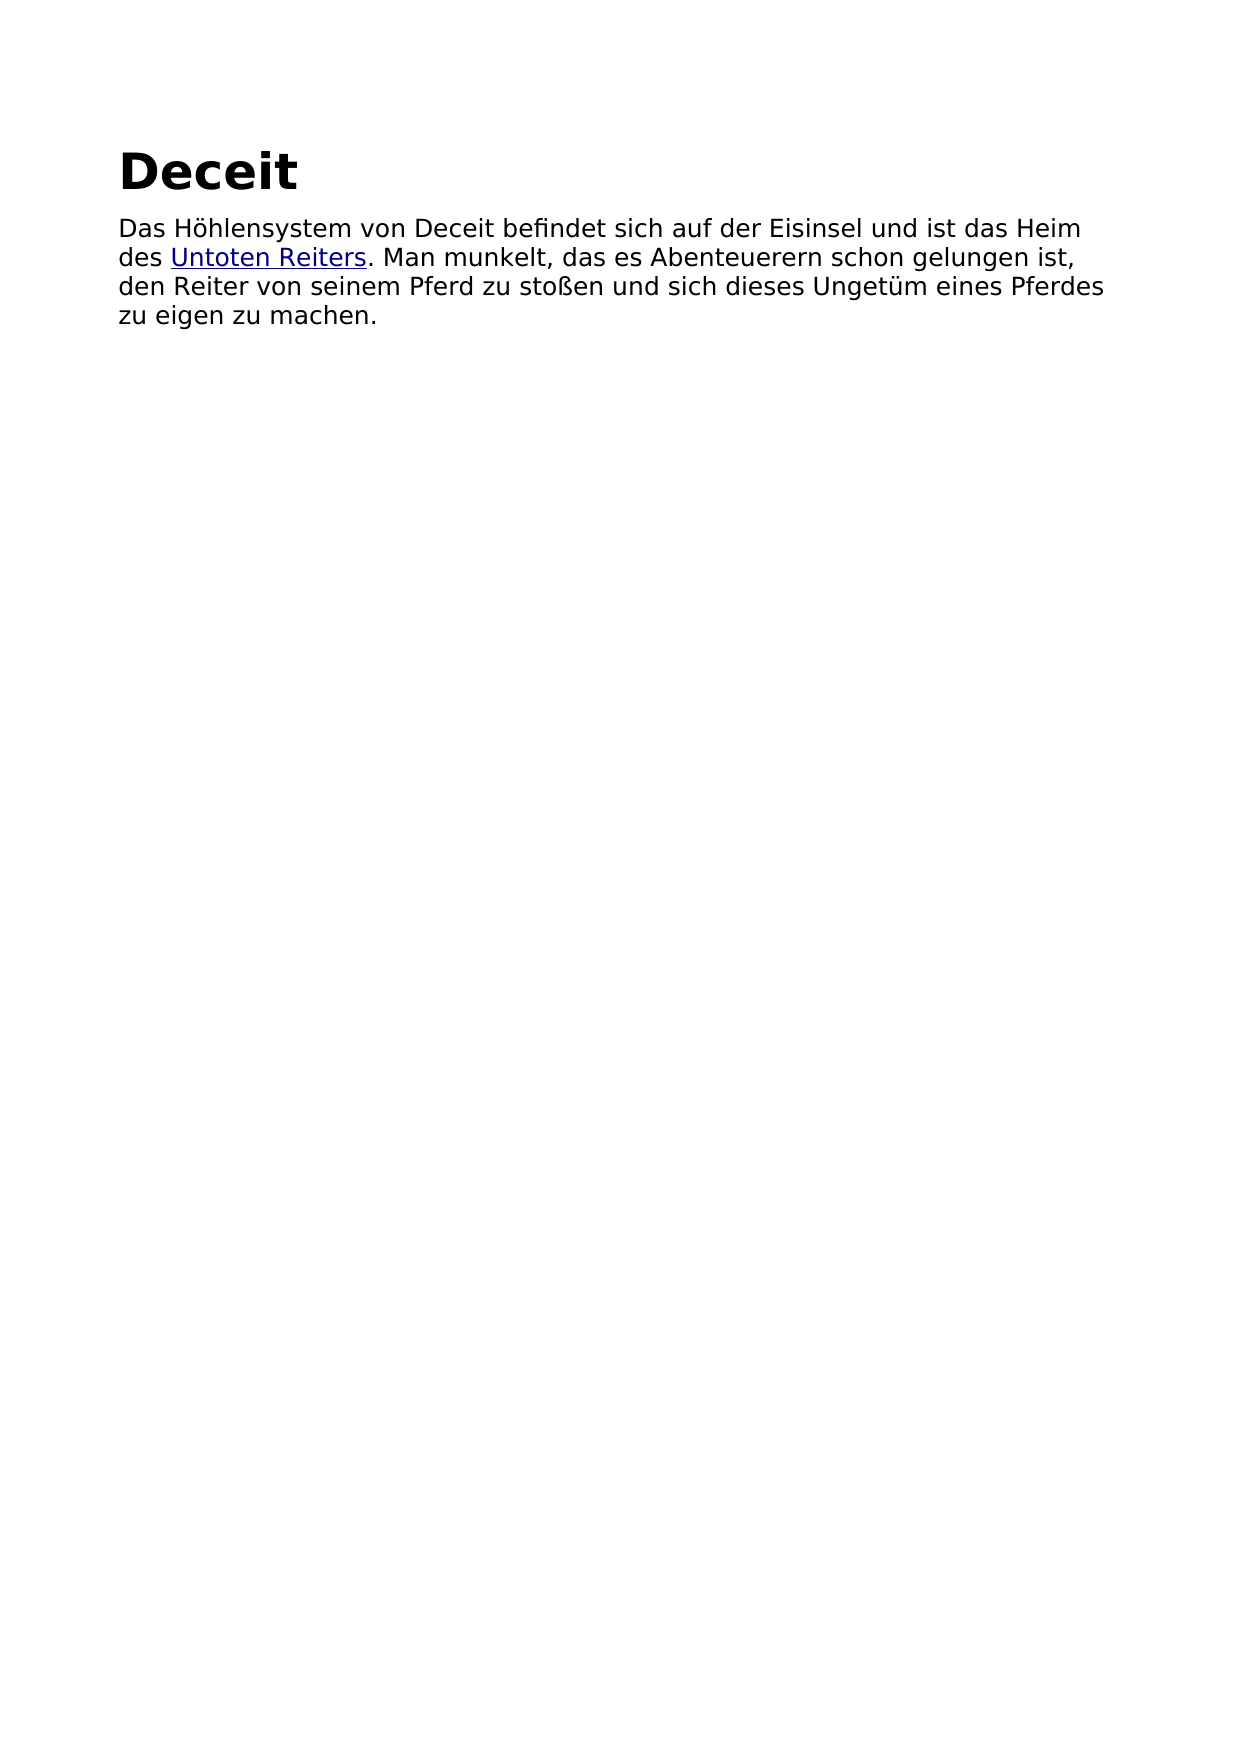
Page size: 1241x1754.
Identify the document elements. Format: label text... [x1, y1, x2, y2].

subtitle Deceit [118, 143, 1122, 201]
text Das Höhlensystem von Deceit befindet sich auf der Eisinsel und ist das Heim des Untoten Reiters. Man munkelt, das es Abenteuerern schon gelungen ist, den Reiter von seinem Pferd zu stoßen und sich dieses Ungetüm eines Pferdes zu eigen zu machen. [118, 214, 1122, 331]
